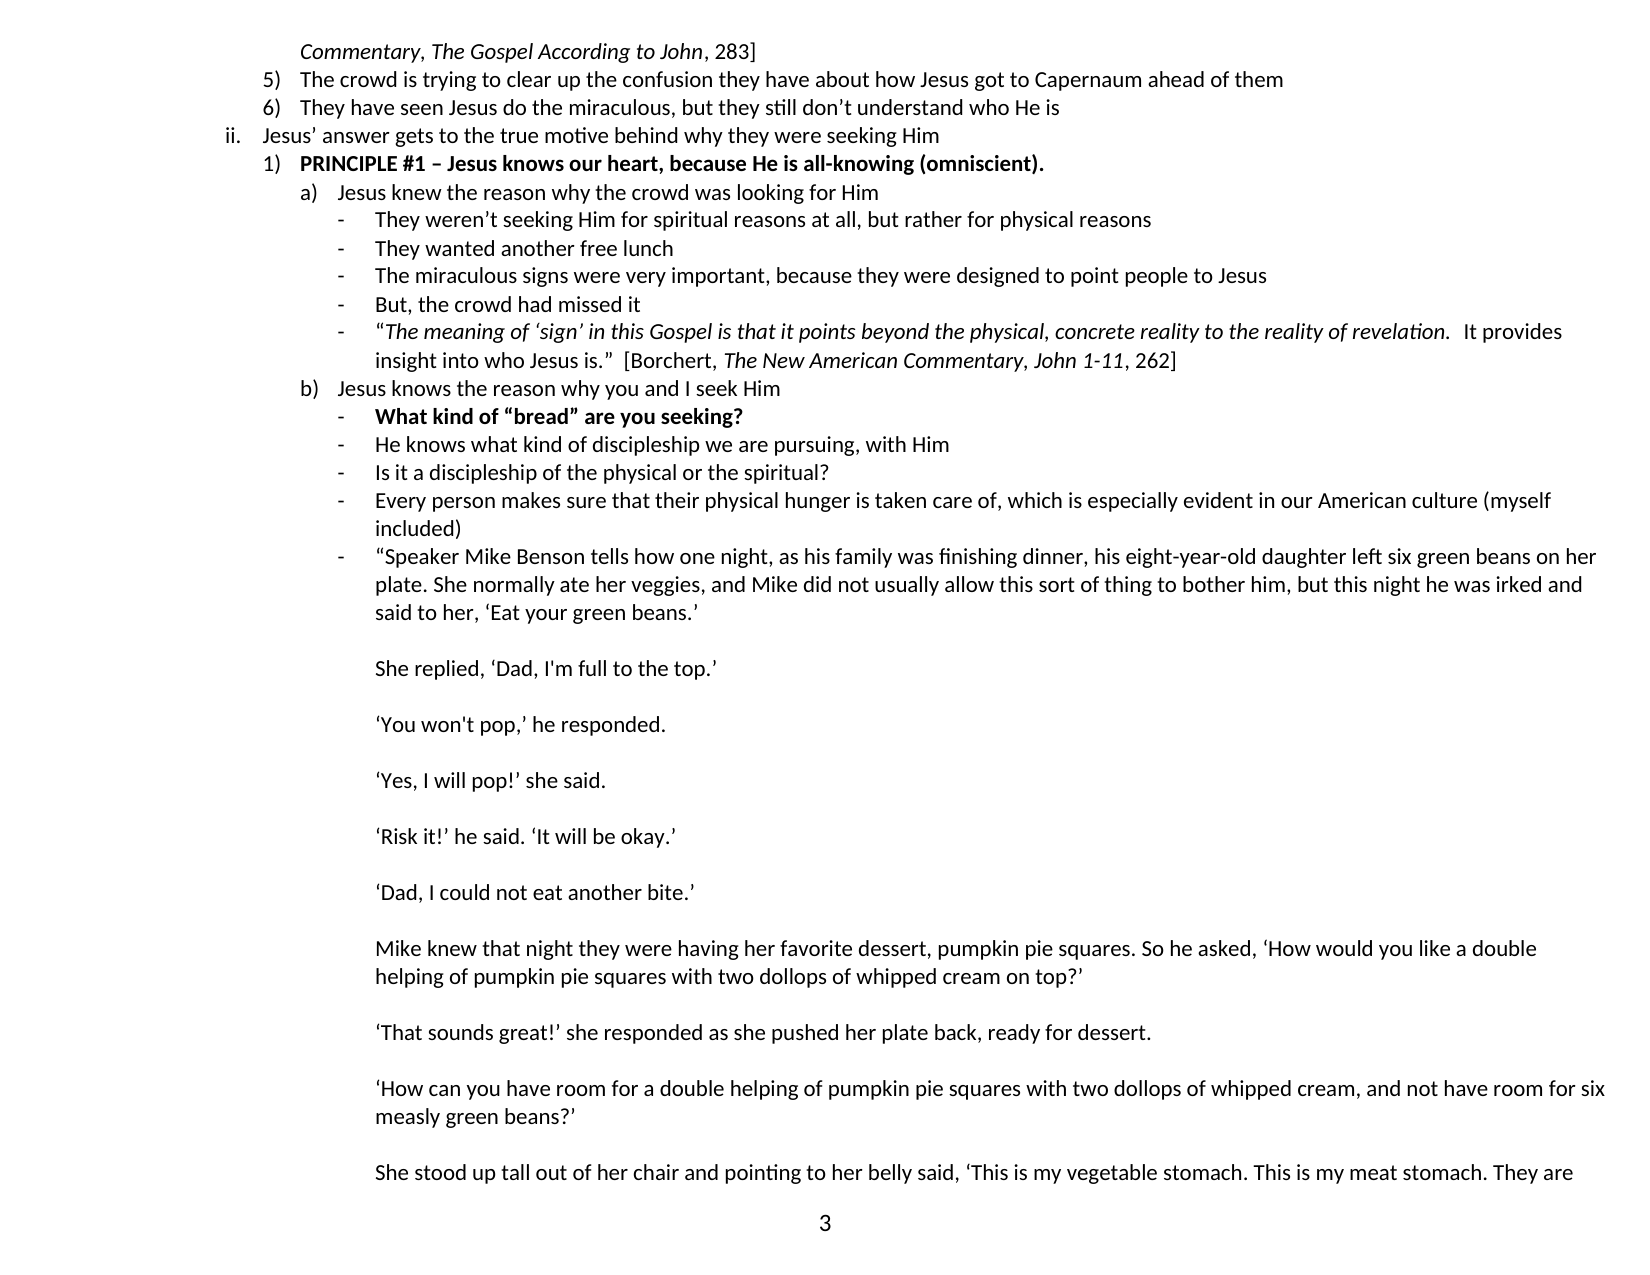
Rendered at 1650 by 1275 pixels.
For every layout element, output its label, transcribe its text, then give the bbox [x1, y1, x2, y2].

list “Speaker Mike Benson tells how one night, as his family was finishing dinner, his eight-year-old daughter left six green beans on her plate. She normally ate her veggies, and Mike did not usually allow this sort of thing to bother him, but this night he was irked and said to her, ‘Eat your green beans.’ She replied, ‘Dad, I'm full to the top.’ ‘You won't pop,’ he responded. ‘Yes, I will pop!’ she said. ‘Risk it!’ he said. ‘It will be okay.’ ‘Dad, I could not eat another bite.’ Mike knew that night they were having her favorite dessert, pumpkin pie squares. So he asked, ‘How would you like a double helping of pumpkin pie squares with two dollops of whipped cream on top?’ ‘That sounds great!’ she responded as she pushed her plate back, ready for dessert. ‘How can you have room for a double helping of pumpkin pie squares with two dollops of whipped cream, and not have room for six measly green beans?’ She stood up tall out of her chair and pointing to her belly said, ‘This is my vegetable stomach. This is my meat stomach. They are [337, 542, 1612, 1186]
list Jesus knows the reason why you and I seek Him [300, 374, 1612, 402]
list Jesus’ answer gets to the true motive behind why they were seeking Him [225, 122, 1612, 149]
list They have seen Jesus do the miraculous, but they still don’t understand who He is [262, 93, 1612, 122]
list But, the crowd had missed it [337, 290, 1612, 318]
list Commentary, The Gospel According to John, 283] [262, 37, 1612, 66]
list The crowd is trying to clear up the confusion they have about how Jesus got to Capernaum ahead of them [262, 66, 1612, 93]
list What kind of “bread” are you seeking? [337, 402, 1612, 430]
list Is it a discipleship of the physical or the spiritual? [337, 458, 1612, 486]
list They weren’t seeking Him for spiritual reasons at all, but rather for physical reasons [337, 206, 1612, 234]
list Jesus knew the reason why the crowd was looking for Him [300, 178, 1612, 206]
list They wanted another free lunch [337, 234, 1612, 262]
list “The meaning of ‘sign’ in this Gospel is that it points beyond the physical, concrete reality to the reality of revelation. It provides insight into who Jesus is.” [Borchert, The New American Commentary, John 1-11, 262] [337, 318, 1612, 374]
list The miraculous signs were very important, because they were designed to point people to Jesus [337, 262, 1612, 290]
list PRINCIPLE #1 – Jesus knows our heart, because He is all-knowing (omniscient). [262, 149, 1612, 178]
list Every person makes sure that their physical hunger is taken care of, which is especially evident in our American culture (myself included) [337, 486, 1612, 542]
list He knows what kind of discipleship we are pursuing, with Him [337, 430, 1612, 458]
